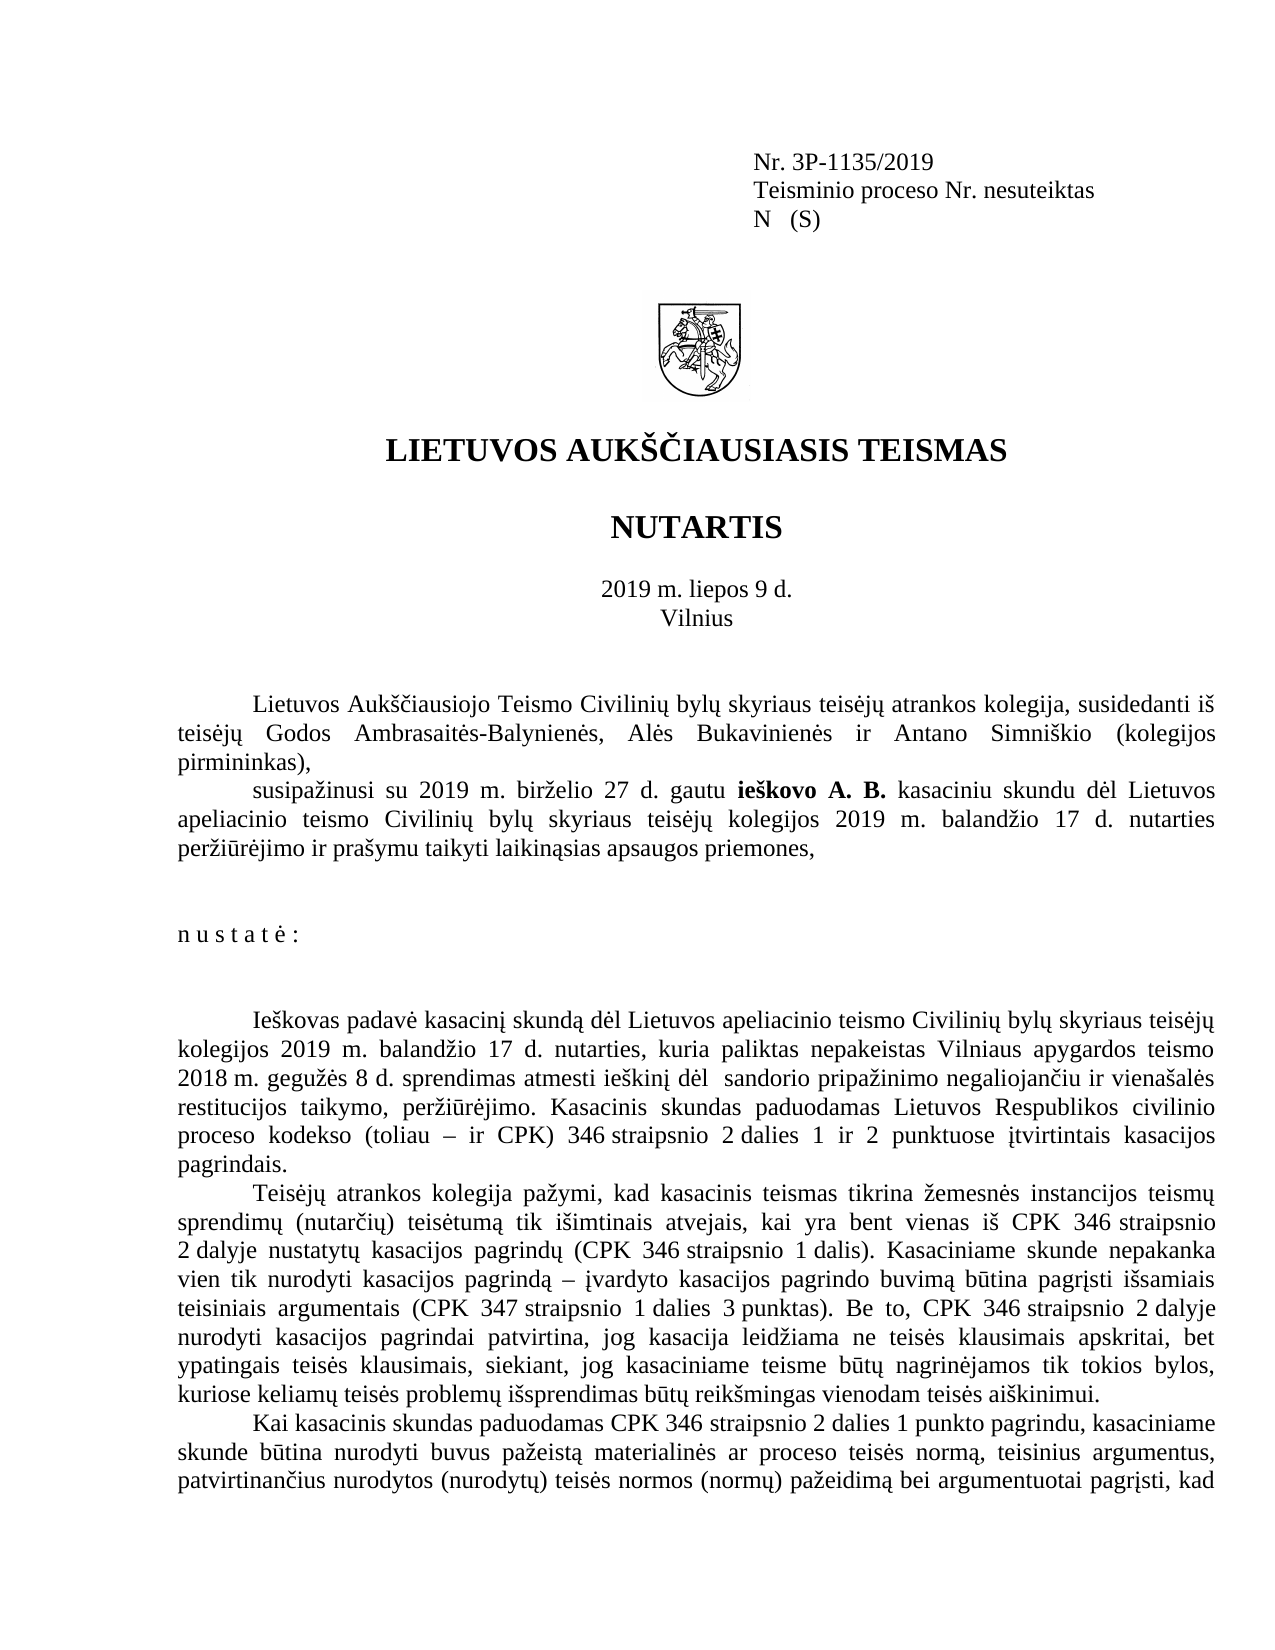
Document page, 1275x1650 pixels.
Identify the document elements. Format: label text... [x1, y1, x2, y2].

text N (S) [177, 204, 1216, 233]
text Nr. 3P-1135/2019 [177, 147, 1216, 176]
text Teisėjų atrankos kolegija pažymi, kad kasacinis teismas tikrina žemesnės instancijos teismų sprendimų (nutarčių) teisėtumą tik išimtinais atvejais, kai yra bent vienas iš CPK 346 straipsnio 2 dalyje nustatytų kasacijos pagrindų (CPK 346 straipsnio 1 dalis). Kasaciniame skunde nepakanka vien tik nurodyti kasacijos pagrindą – įvardyto kasacijos pagrindo buvimą būtina pagrįsti išsamiais teisiniais argumentais (CPK 347 straipsnio 1 dalies 3 punktas). Be to, CPK 346 straipsnio 2 dalyje nurodyti kasacijos pagrindai patvirtina, jog kasacija leidžiama ne teisės klausimais apskritai, bet ypatingais teisės klausimais, siekiant, jog kasaciniame teisme būtų nagrinėjamos tik tokios bylos, kuriose keliamų teisės problemų išsprendimas būtų reikšmingas vienodam teisės aiškinimui. [177, 1178, 1216, 1408]
text Kai kasacinis skundas paduodamas CPK 346 straipsnio 2 dalies 1 punkto pagrindu, kasaciniame skunde būtina nurodyti buvus pažeistą materialinės ar proceso teisės normą, teisinius argumentus, patvirtinančius nurodytos (nurodytų) teisės normos (normų) pažeidimą bei argumentuotai pagrįsti, kad [177, 1408, 1216, 1494]
text Ieškovas padavė kasacinį skundą dėl Lietuvos apeliacinio teismo Civilinių bylų skyriaus teisėjų kolegijos 2019 m. balandžio 17 d. nutarties, kuria paliktas nepakeistas Vilniaus apygardos teismo 2018 m. gegužės 8 d. sprendimas atmesti ieškinį dėl sandorio pripažinimo negaliojančiu ir vienašalės restitucijos taikymo, peržiūrėjimo. Kasacinis skundas paduodamas Lietuvos Respublikos civilinio proceso kodekso (toliau – ir CPK) 346 straipsnio 2 dalies 1 ir 2 punktuose įtvirtintais kasacijos pagrindais. [177, 1005, 1216, 1178]
text Vilnius [177, 603, 1216, 632]
text LIETUVOS AUKŠČIAUSIASIS TEISMAS [177, 430, 1216, 469]
text 2019 m. liepos 9 d. [177, 574, 1216, 603]
text Teisminio proceso Nr. nesuteiktas [177, 176, 1216, 204]
text NUTARTIS [177, 507, 1216, 545]
text n u s t a t ė : [177, 919, 1216, 948]
text Lietuvos Aukščiausiojo Teismo Civilinių bylų skyriaus teisėjų atrankos kolegija, susidedanti iš teisėjų Godos Ambrasaitės-Balynienės, Alės Bukavinienės ir Antano Simniškio (kolegijos pirmininkas), [177, 689, 1216, 775]
text susipažinusi su 2019 m. birželio 27 d. gautu ieškovo A. B. kasaciniu skundu dėl Lietuvos apeliacinio teismo Civilinių bylų skyriaus teisėjų kolegijos 2019 m. balandžio 17 d. nutarties peržiūrėjimo ir prašymu taikyti laikinąsias apsaugos priemones, [177, 775, 1216, 862]
